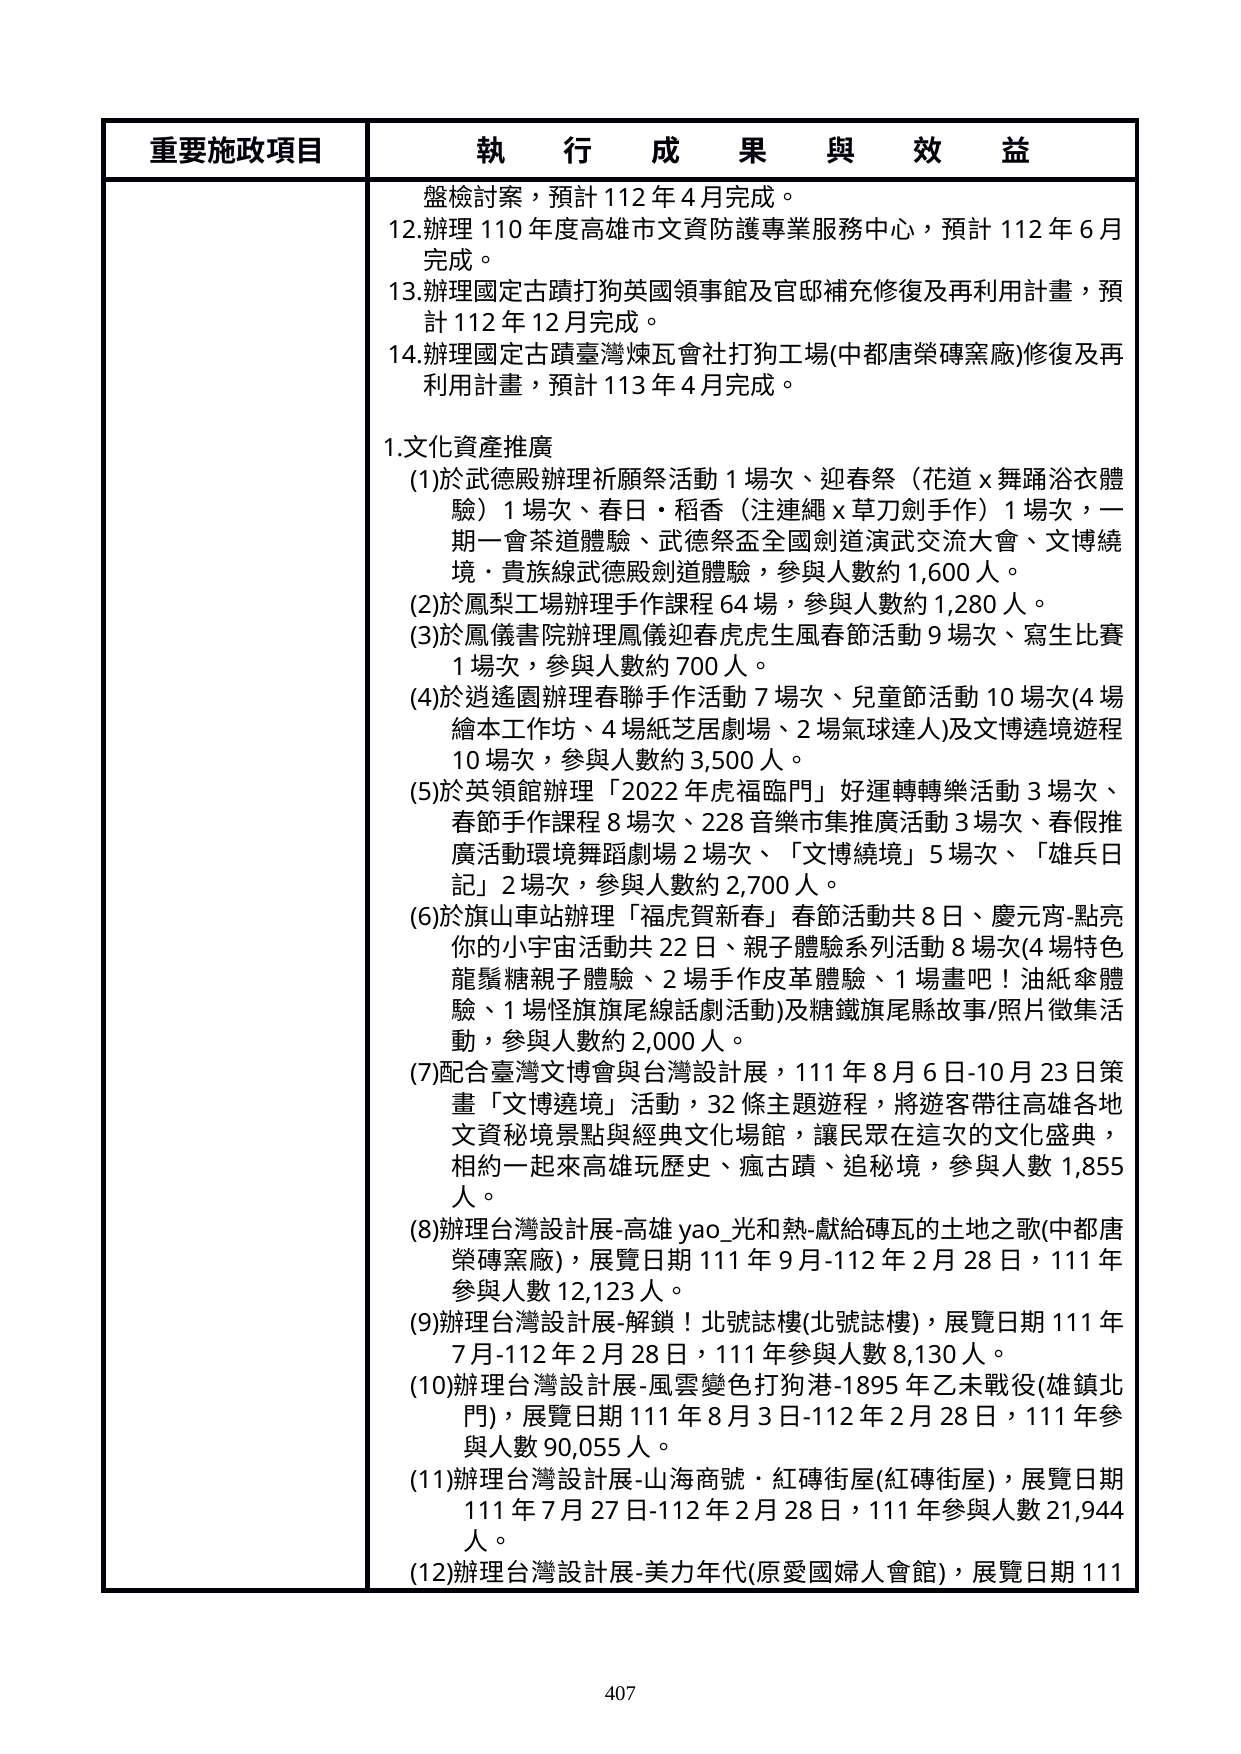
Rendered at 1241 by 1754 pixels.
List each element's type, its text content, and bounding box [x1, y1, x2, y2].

table_header 重要施政項目 [106, 123, 365, 177]
table_cell 依據各該行政法人設置自治條例等相關規定監督高雄市專業文化機構與高雄市立圖書館，協助法人健全內部典章制度，提升外部服務品質，遂行所肩負之公共任務。本府並邀請專家學者與機關代表組成評鑑小組，檢視法人前一年度營運績效，同時提供專業意見，做為各法人擬定營運目標與年度重點工作之參據，俾利業務精進。 1.與本府捐助成立之財團法人高雄市文化基金會、財團法人高雄市愛樂文化藝術基金會合作辦理文化活動，透過法人多元觸角，達到公私協力、以有限經費策辦更多優質藝文活動之目的。 2.輔導及補助高雄市愛樂文化藝術基金會（下轄高雄市交響樂團、高雄市國樂團）循其設立宗旨推廣本市音樂教育，並舉辦多元化藝文活動，提供民眾欣賞優質表演節目之機會。該會111年主、協辦各類型藝文活動與專業導覽174場次，參與人次約15萬人。 文化局配合本府政策，積極推動志願服務業務，由各運用單位針對所需辦理志工培訓，結合各界資源，共同推廣藝文活動或協助各藝文館舍順利運作，提供民眾優質服務。111年度計有15支志工隊、計約3仟餘人投入文化類志願服務行列。 文化高雄藝文月刊內容涵蓋大高雄地區各文化場館及展演空間之藝文活動資訊，111年度共發行12期，每期中文月刊30,000冊、英文摺頁3,000份，派送至本市公民營藝文場館、書店、捷運站及各縣市高鐵站、一級火車站、文化中心等約900個通路點，為文化高雄之品牌出版品。 1.「2022書寫高雄文學創作獎助計畫」，共收到47件提案，經審查後擇優選出6名創作者之提案，每名獎助15萬元，合計90萬元，預計於112年8月31日前完成創作。 2.「2022書寫高雄出版獎助計畫」，全年分3期進行收件審查，共收到8件作品申請，4件計畫入選，每件獎助3-15萬元，總獎助金額共計38萬元。 3.辦理文學獎，鼓勵全民書寫創作： 「2022打狗鳳邑文學獎」徵稿文類包括小說、散文、新詩、臺語新詩等四類，111年3月18日至6月30日公開徵件，並舉辦作家直播對談、文學音樂講座等網路推廣活動。本年度共徵得679件作品，其中小說134件、散文183件、新詩291件、臺語新詩71件，每文類各選出高雄獎1名、優選獎1名、佳作2名，共發出16個獎項124萬元獎金。10月20日舉行頒獎典禮，參與人數約150人，並出版《2022打狗鳳邑文學獎得獎作品集》。 本府文化局與高雄市岡山大專青年協會共同辦理「第十五屆阿公店溪文學獎」，鼓勵在學學生參與文學創作，徵稿文類包括國小組台語童詩、國小組客語童詩、散文（國小組、國中組、高中組、大專組）等，提供學童台語和客語文學創作平台，投稿件數計402件，共72人獲獎，7月10日舉行頒獎典禮，並出版《第十五屆阿公店溪文學獎得獎作品集》。 1.文化資產審定 111年公告「後勁林建中墓」及「大樹姑婆寮山頂莊家古厝」為歷史建築，目前本市計有古蹟51處(國定7處)、歷史建築67處、紀念建築1處、考古遺址5處(國定2處)、文化景觀6處，合計130處。 2.文化資產修復 完成黃埔新村西側房屋修繕工程委託規劃設計。 完成原日本海軍鳳山無線電信所(前海軍明德訓練班)古蹟本體修復及全區基礎設施工程規劃設計。 完成國定古蹟打狗英國領事館文化園區周邊環境及景觀改善工程。 完成國定古蹟鳳山縣舊城南門廣場營造與東門銜接計畫工程規劃設計(含因應計畫)。 完成國定古蹟鳳山縣舊城城內空間截水溝工程。 完成國定古蹟鳳山縣舊城北門段及鎮福社修復工程。 完成國定古蹟鳳山縣舊城西門鐵工廠段修復工程。 完成市定古蹟大仁路原鹽埕町二丁目連棟街屋緊急加固工程。 完成市定古蹟鳳山縣城殘蹟修復暨景觀改善工程規劃設計。 完成市定古蹟原岡山日本海軍航空隊宿舍群-樂群8號、9號、10號修復規劃設計。 完成原日本海軍航空隊岡山宿舍群（醒村）C、D、E、G棟建物修復規劃設計。 完成鳳山縣舊城勝利路空中馬道串接計畫工程規劃設計(含因應計畫) 。 完成國防部委託文化局代辦鳳山黃埔新村中軸道路景觀工程(第二期)。 完成國防部委託文化局代辦「國家級眷村文化園區願景館展示」。 完成歷史建築舊打狗驛(北號誌樓)修復工程。 完成鳳山黃埔新村26戶眷舍因應計畫工程委託規劃設計監造。 完成歷史建築永安黃家古厝緊急保護棚架工程。 完成歷史建築原旗山上水道緊急修復工程。 辦理市定古蹟鹽埕町五丁目22番地原友松醫院修復工程規劃設計，預計112年3月完成。 辦理鳳山黃埔新村西側房舍修繕工程(第一標)，預計112年9月完成。 辦理鳳山黃埔新村西側房舍修繕工程(第二標)，預計112年12月完成。 辦理岡山樂群村建物整修工程(第一期)-A1宿舍，預計113年12月完成。 辦理歷史建築岡山醒村A、F棟修復工程(第一期)，預計113年5月完成。 辦理打狗水道淨水池(量水器室)規劃設計，預計112年3月完成。 辦理左營海軍眷村建物整修規劃設計(20單元)，預計112年6月完成。 辦理武德殿周邊歷史空間再造，預計112年12月完成。 辦理高雄市鼓山區商工銀行打狗支店整建工程規劃設計及監造，預計112年12月完成。 辦理國定古蹟臺灣煉瓦會社打狗工場(中都唐榮磚窯廠)小型修繕暨維護計畫，預計112年12月完成。 辦理歷史建築堀江町日式街屋修復工程，預計113年12月完成。 辦理國定古蹟原日本海軍鳳山無線電信所(前海軍明德訓練班)全區基礎設施工程，預計113年6月完成。 辦理國定古蹟原日本海軍鳳山無線電信所(前海軍明德訓練班)大碉堡古蹟本體修復工程，預計114年6月完成。 3.考古遺址保存 完成「111年度國定鳳鼻頭(中坑門)考古遺址監管保護工作執行計畫」，包括日常管理維護329次、定期巡查32次、監視設備更新3台、增設監視設備1台、導覽人員培訓1次。 完成「國定鳳鼻頭(中坑門)考古遺址臨時展示空間建置委託規劃設計監造技術服務案」監造計畫。 辦理「國定鳳鼻頭(中坑門)考古遺址故事繪本製作、出版及行銷案」，預計112年4月完成。 辦理「國定鳳鼻頭(中坑門)考古遺址教案規劃與教材製作案」，預計112年4月完成。 完成111年度國定遺址「萬山岩雕群遺址」保護監管，包括文化局遺址實地巡查1次、維護監視照相攝影機3次、部落巡守11次、保護標誌與導覽解說牌巡視4次。大型教育推廣活動1場、登山社團教育宣導講座2場、部落人才培力課程1場。 完成111年高雄市國定遺址(萬山、鳳鼻頭)數位展示建置案。 完成高雄市111年度考古遺址監管保護工作執行計畫。 辦理高雄市原住民族地區第一期(那瑪夏區)考古遺址普查計畫，預計112年12月完成。 4.眷村文化保存 文化局111年5月推出「以住代護」(十年駐村)試辦計畫，釋出94戶（左營建業43戶、鳳山黃埔51戶），6月推出「以住代護」(五年駐村)試辦計畫，釋出53戶（左營建業25戶、鳳山黃埔28戶），供市民朋友申請。「十年駐村」媒合27戶(左營建業16戶、鳳山黃埔11戶)，「五年駐村」媒合23戶(左營建業14戶、鳳山黃埔9戶)。 「2022年眷村設計生活節」活動，從8月13日至9月7日於三軍眷村陸續展開，以「以住代護眷村設計生活節」為策畫主題，展現高雄不同軍種眷村特殊文化能量，運用各自眷村的特色與記憶脈絡，並結合高雄眷村「以住代護」新住民的活力，透過走讀眷村、眷村講堂、眷村開箱以及課程手作體驗等活動，推廣眷村文化，吸引3萬多人參與。 111年12月17日~112年1月31日建業新村以住代護村民自主辦理「光之眷」活動，透過燈光的裝飾與點綴，點亮溫暖、浪漫與溫馨的建業光之眷；本次光之眷以「光‧音」為主題，於12月24日舉辦文創市集、音樂會及復古舞會，活動饒富文化涵養並鼓勵青創扎根，從白晝至夜晚展現迷人眷村風貌。 文化資產調查研究 完成高雄市文化景觀原日本海軍航空隊岡山宿舍群（醒村）修復及再利用補充調查計畫。 完成109-110年度高雄市文化資產資料數位整合計畫。 完成歷史建築原高雄市議會修復及再利用計畫。 完成歷史建築永安黃家古厝調查研究及修復再利用計畫案。 完成歷史建築柯旗化故居調查研究計畫。 完成原日本海軍第六十一航空廠(醒村)補充歷史調查計畫案。 完成岡山樂群村文化資產價值與類別評估。 完成110-111年高雄市文化資產資料數位整合計畫。 辦理「高雄市歷史建築美麗島雜誌社高雄服務處原址基礎調查」，預計112年3月完成。 辦理國定古蹟旗後礮臺修復及再利用計畫，預計112年4月完成。 辦理高雄市文化景觀橋仔頭糖廠保存維護原則暨保存維護計畫通盤檢討案，預計112年4月完成。 辦理110年度高雄市文資防護專業服務中心，預計112年6月完成。 辦理國定古蹟打狗英國領事館及官邸補充修復及再利用計畫，預計112年12月完成。 辦理國定古蹟臺灣煉瓦會社打狗工場(中都唐榮磚窯廠)修復及再利用計畫，預計113年4月完成。 1.文化資產推廣 於武德殿辦理祈願祭活動1場次、迎春祭（花道x舞踊浴衣體驗）1場次、春日•稻香（注連繩x草刀劍手作）1場次，一期一會茶道體驗、武德祭盃全國劍道演武交流大會、文博繞境．貴族線武德殿劍道體驗，參與人數約1,600人。 於鳳梨工場辦理手作課程64場，參與人數約1,280人。 於鳳儀書院辦理鳳儀迎春虎虎生風春節活動9場次、寫生比賽1場次，參與人數約700人。 於逍遙園辦理春聯手作活動7場次、兒童節活動10場次(4場繪本工作坊、4場紙芝居劇場、2場氣球達人)及文博遶境遊程10場次，參與人數約3,500人。 於英領館辦理「2022年虎福臨門」好運轉轉樂活動3場次、春節手作課程8場次、228音樂市集推廣活動3場次、春假推廣活動環境舞蹈劇場2場次、「文博繞境」5場次、「雄兵日記」2場次，參與人數約2,700人。 於旗山車站辦理「福虎賀新春」春節活動共8日、慶元宵-點亮你的小宇宙活動共22日、親子體驗系列活動8場次(4場特色龍鬚糖親子體驗、2場手作皮革體驗、1場畫吧！油紙傘體驗、1場怪旗旗尾線話劇活動)及糖鐵旗尾縣故事/照片徵集活動，參與人數約2,000人。 配合臺灣文博會與台灣設計展，111年8月6日-10月23日策畫「文博遶境」活動，32條主題遊程，將遊客帶往高雄各地文資秘境景點與經典文化場館，讓民眾在這次的文化盛典，相約一起來高雄玩歷史、瘋古蹟、追秘境，參與人數 1,855人。 辦理台灣設計展-高雄yao_光和熱-獻給磚瓦的土地之歌(中都唐榮磚窯廠)，展覽日期111年9月-112年2月28日，111年參與人數12,123人。 辦理台灣設計展-解鎖！北號誌樓(北號誌樓)，展覽日期111年7月-112年2月28日，111年參與人數8,130人。 辦理台灣設計展-風雲變色打狗港-1895年乙未戰役(雄鎮北門)，展覽日期111年8月3日-112年2月28日，111年參與人數90,055人。 辦理台灣設計展-山海商號．紅磚街屋(紅磚街屋)，展覽日期111年7月27日-112年2月28日，111年參與人數21,944人。 辦理台灣設計展-美力年代(原愛國婦人會館)，展覽日期111年8月4日-112年2月28日，111年參與人數12,075人。 辦理「旗山地區文化資產導覽解說」培訓計畫、「鳳鼻頭考古教育館導覽人員培訓計畫」、「打狗英國領事館文化園區暨雄鎮北門導覽人員」考核計畫及「高雄市定古蹟武德殿暨原愛國婦人會館青年導覽人員」培訓計畫，111年參與人數246人。 2.文化資產再利用 國定古蹟打狗英國領事館 打狗英國領事館文化園區位於本市西子灣風景區，背山面海，以西子灣夕照及高雄港美景聞名，為提供知性的參觀環境，配合園區古典氛圍，規劃多處主題蠟像展示，吸引大量遊客參訪，111年度累計85,956參訪人次。 市定古蹟鳳儀書院 鳳儀書院園區有藝術塑像裝置、書院歷史及科舉展示，同時設置文昌祠，恢復書院原有文昌帝君祭祀功能，提供茶飲文創休閒、毛筆學堂及瓦窯學堂等多元服務，111年度累計50,540參訪人次。 歷史建築旗山車站(糖鐵故事館) 旗山車站見證日治時期旗山市街與糖業的發展過程，以「糖業鐵道故事」為主題，將旗山車站活化再利用，從台灣糖業歷史發展的脈絡，重新找回旗山車站之定位與價值，111年度累計94,616參訪人次。 國定古蹟原日本海軍鳳山無線電信所 本空間原係日治時期日軍建置之無線電信所，為二次大戰期間重要軍事據點，近年因相關調查研究出版及活動舉辦，園區開放參觀，並提供導覽解說服務，且於該場所舉辦眷村文化節，頗受好評，111年度累計16,999參訪人次。 市定古蹟武德殿 武德殿為全台第一座以原始功能再利用之古蹟，文化局與劍道文化促進會合作，持續辦理相關藝文展演推廣活動，帶領民眾體驗正統武道文化，111年度累計29,664參訪人次。 歷史建築原頂林仔邊警察官吏派出所 為活化文化資產及提供市民文化觀光空間，於修復完成後開放參觀，目前派出所空間規劃為「林園歷史教室」，展示林園文化歷史、產業及生活等內涵，111年度累計10,958參訪人次。 歷史建築九曲堂泰芳商會鳳梨罐詰工場(臺灣鳳梨工場) 臺灣鳳梨工場為全臺僅存日治時期鳳梨罐頭產業建築，於修復完成後開放參觀，扮演在地博物館的角色，展出大樹發展史、水利設施、窯燒產業、農業發展、文史藝術及觀光景點展示等，園區也會不定期舉辦DIY、一日農夫及大樹文史、鳳梨產業導覽等活動，是假日休閒好去處，111年度累計27,283參訪人次。 歷史建築逍遙園 歷史建築逍遙園係日治時期日本皇族大谷光瑞於高雄大港埔所建之實驗性農園，現場策展內容包括大港埔歷史沿革、陸軍八〇二醫院與行仁新村、逍遙園建築之美、逍遙園搶救保存過程及大谷光瑞生平等，111年度累計93,019參訪人次。 市定古蹟舊鼓山國小(旗山生活文化園區) 旗山生活文化園區內部策劃「悅讀教室」、「復刻教室」及「歷史教室」主題展示，適合大手牽小手來場親子共讀，回味小學生活及認識文化資產，111年度3月辦理進駐徵選計畫，包含高雄市旗編織美社區大學、佳莉坊、實踐大學、財團法人高雄市飛揚福利服務協會及高雄市旗山東區扶輪社等5單位進駐園區，空間營運包含定期性主題展覽、內山九區產業創生基地暨成果展示空間、編織工作室及課程使用空間等，111年度辦理14場展覽、38場活動、3場課程及2場講座，111年度累計17,624參訪人次。 市定古蹟原愛國婦人會館(紅十字育幼中心) 戰後曾作為紅十字育幼院社會福利事業發展，民國93年公告為高雄市市定古蹟。建築本體為愛奧尼克柱式主題、卵形線腳裝飾的洗石子壁板、寬大的出檐與金屬托架，反映日治中期高雄新街區多元豐富西洋歷史式樣風格，且一二樓空間規劃與紅磚壁體洋式小屋組之構造特色均為其特殊可觀之處。原愛國婦人會館更是民間團體投身社會服務志業的具體見證，擁有不凡的時代意義。111年完成修復重新對外開放，111年度8-12月累計12,075參訪人次。 市定古蹟雄鎮北門 雄鎮北門自1876年完工以來，歷經軍事、鐵道部職工休閒場所、高雄港務單位工作及信號塔台等用途，古蹟輪廓隱沒於私人占用建物與廢棄宿舍間。高雄市政府自2004年起努力溝通協調，陸續拆除古蹟周邊與景觀不相融之建物。110年完成修復重新對外開放，111年度2-12月累計152,422參訪人次。 歷史建築新濱町一丁目連棟紅磚街屋 新濱町一丁目連棟紅磚街屋是高雄市僅存少數的日治時期街區建築，105年公告為高雄市歷史建築。建築外牆以清水紅磚構成，屋頂女兒牆為圓弧造型，飾以日出紋主題，建築材料及構造多元豐富，足以見證日治時期哈瑪星地區建築特色。111年完成修復重新對外開放，111年度7-12月累計21,944參訪人次。 歷史建築舊打狗驛(舊打狗驛故事館) 99年7月高雄車站站房與北號誌樓以「舊打狗驛」之名登錄為高雄市歷史建築，2010年10月24日「打狗鐵道故事館」在此開館，2017年10月1日起更名為「舊打狗驛故事館」。107年「北號誌樓」被納入文化景觀「高雄港站及週邊舊港區鐵道線群與建物群」之列，111年「北號誌樓」修復完工重新啟用，111年度累計59,768參訪人次。 1.2022高雄春天藝術節 自99年開辦，111年邁入第13年，提供南部地區的民眾享受高品質的演出，共計累積超過73萬人次觀賞，涵蓋國內外優質之舞蹈、戲劇、音樂、傳統戲劇、兒童戲劇多種類型表演藝術節目。 2022高雄春天藝術節於111年2月至7月舉行，規劃約34檔節目、66場次。第13年結合「2022台灣燈會在高雄」，分別在兩燈區以光影為創作主軸，亦新增演出場域高雄流行音樂中心，並因應全球疫情引進國際線上節目；惟嚴重特殊傳染性肺炎疫情影響，實際演出30檔節目、56場次，參與人數約75,000人次。 2.2022庄頭藝穗節 111年8月至12月共辦理45場，觀眾人數約22,500人次，包含庄頭歌仔戲、戲劇、偶戲、音樂會等，放送各類豐富的表演藝術欣賞資源，深入高雄山區、海邊各社區，讓表演藝術深入常民生活，建立高雄居民文化休閒新品牌。同時藉以全面培養藝文觀賞人口，並促進在地演藝團隊產業發展，打造高雄優質表演藝術環境。 3.高雄正港小劇場空間 位於駁二藝術特區B9倉庫，提供辦理演出、研討會、論壇等各類型表演藝術相關活動。111年1至12月，共計34檔，91場次，總計約9,600人次參與。 4.劇場藝術體驗教育計畫 以藝術教育推廣為宗旨，文化局連續14年辦理劇場藝術體驗教育計畫，邀請本市學子參加活動，進入劇場體驗表演藝術，形成重要藝文學習平台，每年均吸引許多學校參加，參與人數已累積超過19萬人。2022劇場藝術體驗教育計畫原訂於111年11月假岡山文化中心演藝廳辦理，惟因應嚴重特殊傳染性肺炎疫情影響，111年走出劇場，結合庄頭藝穗節，邀請優質團隊深入偏鄉辦理藝文推廣，於111年9月至11月共辦理20場校園教育推廣場，參與人數約6,300人，吸引當地親子一同參與表演藝術，達藝文教育扎根之效益。 5.補助表演藝術活動 為扶植本市藝文團隊健全發展，活絡藝文展演，辦理一年三期之定期補助，補助對象為本市各項展演活動、藝文團隊國內外文化交流巡演等。111年度常態補助共220件，另扶植補助傑出團隊，111年度入選6團。 6.扶植街頭藝人 本市街頭藝人認證制度於110年起改為登記制，原審查後發給之街頭藝人標章，因應計畫改稱為「街頭藝人登記證」，111年度共核發計709組。 產業扶植 活化流行音樂創作展演空間試辦計畫 本計畫係爲鼓勵本市依法設立之餐飲業或音樂展演空間業者，持續推出創作型流行音樂演出，帶動高雄市流行音樂創作於優良表演空間發展，提供演出工作者創作及表演機會，並提升本市音樂賞析人口及活絡音樂消費市場而設計，111年共10件提案申請，經專業小組審查後，共補助百樂門酒館、藍色狂想音樂餐廳、岩石商行、美徳客音樂餐酒館等9家，共計126萬元。 2021-2022南面而歌 為延續歷屆10年豐碩成果，以「南面而歌十年」為主軸辦理「2021-2022南面而歌-新世代台語歌創作徵件及出版獎助計畫」，持續推廣台語創作與台語文書寫，鼓勵更多詞曲創作者投入。本徵件活動自110年10月25日起至111年1月2日止，共徵得268首原創作品，入選30首歌曲給予獎助金，再從中擇優12首由專業製作人指導錄音並收錄合輯，合輯於111年7月底數位發行。 2022金曲國際音樂節 111年6月24日至26日在高雄流行音樂中心海豚4、5號館及鯨魚堤岸舉辦為期三日的金曲前導活動，包含音樂論壇、大師工作坊、SHOWCASE售票演唱會，並設有商展交易中心提供業者媒合平台，論壇及課程內容含括遊戲音樂、影視配樂、成音技術及製作技巧等，更安排國外業界大師線上直播解析及指導， SHOWCASE售票演唱會演出歌手包含麋先生、Whyte -?te壞特、宇宙人、JADE、戴曉君、血肉果汁機、OVDS、甜約翰，每場售票演唱會吸引超過700名觀眾，三天活動共計259家國內外廠商參加。 第33屆金曲獎頒獎典禮 金曲獎睽違17年再次移師高雄，本屆在主視覺、節目安排及周邊活動配合上，特別融入高雄城市的文化特色，並邀請多位高雄出生歌手擔任入圍影片配音。又為強化在地性參與，市府及高流中心亦推出一系列金曲響應活動及市民限定抽票活動，獲得熱烈回響。典禮當天超過300組藝人歌手在港都齊聚一堂，總計吸引8,000名觀眾到場共襄盛舉，引發各大媒體關注，對於平衡南北流行音樂產業具有指標性意義，並為本市音樂環境與市場注入新的生命力，提升本市音樂產業熱度及城市行銷聲量。 建置流行音樂環境 真愛・逛｜高雄101種音樂生活 配合高雄流行音樂中心於110年10月31日開幕，111年1月10日至2月28日辦理「真愛・逛｜高雄101種音樂生活」地圖集章活動，地點遍佈高流周邊100間在地特色店家，有錄音室、樂器行、展演空間、唱片行、藝文場域、在地美食等，食衣住行一應俱全，讓高流帶著大家展開一趟屬於高雄的音樂生活旅程。共計發出約8,200張地圖，收集約2萬5,000個章。 流行音樂賞析人口培育 LIVE WAREHOUSE音樂演出 高雄流行音樂中心透過自辦，或補貼團隊至本地演出所需交通住宿費等方式，邀請國內外藝人至LIVE WAREHOUSE演出。111年邀請溫蒂漫步、淺堤、告五人、傻子與白痴、周治平、魏嘉瑩、陳建年、安溥、鄭宜農、理想混蛋、盧廣仲、旺福、李權哲、恕、芒果醬、滅火器、蔡健雅、陳昇、凹與山等團隊，另有大港開唱及自辦活動Takao Rock打狗祭等計104組藝人團體，帶來98場精彩演出，計約40,094人次購票入場觀賞。 吹海風音樂節 111年4月2、3日於高雄流行音樂中心音浪堤岸舉辦「吹海風音樂節」，除了流行歌手，更有許多藏身幕後的創作者、演奏家，並結合在地音樂人及學生樂團，總共近百位音樂人參與演出，演出卡司包含魏如萱feat.魏廣晧爵士大樂團、以莉．高露五重奏、黃瑞豐爵士樂團、謝宇威feat.東華大學爵士大樂團、The Combobulators、King Cake New Orleans Jazz、高雄市管樂團及國立高雄師範大學音樂學系弦樂團，曲風多元包含爵士、放客、藍調、Ska、Bossa Nova等，更結合港邊市集，搭配高雄港的浪漫海景，讓民眾跟著音樂一起搖擺，共計約1萬人次參與。 2022金曲！國語作業簿 111年7月2日高雄流行音樂中心配合金曲獎移師高雄企劃相關活動，以華語流行金曲為主題結合DJ混音，邀請DJ Afuro George、MR. SKIN賴皮、馬克Savage.M、FRαNKIE阿法、美麗本人、張伍、黃宣、楊大正、That’s My Shhh、Multiverse等10組藝人演出，共吸引800人次參與。 真愛秀‧藍寶石大歌廳 111年7月30日及31日於海音館辦理，重現台灣娛樂產業奇蹟「藍寶石大歌廳」，由經典秀場歌手及新生代歌手共同帶來精彩演出，現場首次導入「5G環形直播」測試，期望創造娛樂節目中科技應用的可能性。演出由張秀卿及邵大倫擔任主持人，卡司分別為7月30日：黃妃、龍千玉、蔡小虎、王彩樺、曾心梅、蔡昌憲、林慧萍；7月31日：洪榮宏、李翊君、龍千玉、蔡小虎、荒山亮、謝金晶、陳美鳳，2日節目共吸引9,000人購票參與。 2022呷涼祭Reels Ice MAX 111年9月24及25日於鯨魚及礁群堤岸辦理市集暨演唱會活動，「2022呷涼祭」是史上最多冰品夥伴快樂回歸的一次，也與進駐高流園區店家與場館合作，從味覺到聽覺、從吃冰、演唱會到喜劇脫口秀，集結歡樂氛圍，傳遞專屬港都CHILL，體驗夏末時光，計70,000人次參與。 2022打狗祭TAKAO ROCK 111年10月29日及30日，於高流中心海音館、海風廣場、珊瑚礁群及LIVE WAREHOUSE大、小庫辦理，為2018年首次辦理後睽違4年再度辦理。活動以「音樂宇宙星樂園」為主題，視覺從外星小怪獸出發，發展出周邊系列商品、場地布置及舞台設計等。本活動規劃五大演出舞台並首次將海音館納為舞台之一，為d&b沉浸式音響系統首次使用於音樂祭。2日活動共邀請淺堤、持修、理想混蛋、彭佳慧、光良、影子計劃、甜約翰、以莉·高露、普悠瑪音樂家族、拍謝少年、DJ賴皮MR.SKIN、王水源、黃子軒與山平快、魏嘉瑩、南西肯恩、法蘭、孩子王、體熊專科、粗大Band、吳獻、wannasleep、HowZ、鱷魚迷幻、廖文強、布萊梅、緩緩、吾橋有水、怕胖團、康士坦的變化球、麋先生、血肉果汁機、安溥、八十八顆芭樂籽、告五人、EmptyORio、大嘻哈時代、人人有功練、巴大雄、周自從、凹與山、絕命青年、LINION、1976、HUSH、庸俗救星、必順鄉村、夕陽武士、靈魂沙發、溫室雜草、春麵樂隊、汪定中、知更、逃走鮑伯、午夜午夜共55組演出團體，吸引約36,000人次參與。 高流未來趴 V Future Party 111年11月19日於高雄流行音樂中心海音館辦理，係全新類型的「虛擬偶像 x 真人歌手」同步共演的獨特演唱會，邀請6組歌手(鼓鼓、草屯囝仔、PINK FUN、Ozone、Gambler、九天民俗技藝團)與6組台灣原創虛擬人物(輕軌少女隊、杏仁ミル、貝塔虎妮、AMOW、KITSUNEKON小空、Aki)同台演出，為觀眾帶來台灣史上首次最大規模的虛實共演演唱會。另導入高流5G場域產業生態系，與進駐高流音浪塔台灣首屈一指的VR、AR、MR、動態捕捉、音樂製作等團隊「夢境現實」、「新月映像」及「海邊的卡夫卡」合作，結合三家廠商先進的技術及專業，完成精彩的演出，共吸引約3,000人參與。 下酒祭：音樂、啤酒、下酒菜ft.日本沖繩 111年12月10、11日於海風廣場辦理「2022下酒祭」市集暨演唱會活動，揪上溫暖愜意的島嶼夥伴 - 日本沖縄県，與沖繩觀光會議局、沖繩產業振興公社台北事務所合作辦理，襯著愜意書室的冬日時空，來場南島專屬獨家涼爽企劃，邀請符合主題風格之10組台日樂團、台日風格下酒菜品牌，與下酒的音樂、食物及朋友，來場沖繩的小旅行，計80,000人次參與。 米克生活-東南熱浪篇M.I.K. Style - Migrants in Kaohsiung Music Festival 111年12月17日於高雄流行音樂中心海風廣場辦理，係首次以台灣新住民及移工為主要對象的音樂演出活動，向台灣民眾介紹東南亞文化。活動邀請LEPYUTIN（泰國）、Retrospect（泰國）、Soegi Bornean（印尼）、Talahib People’s Music（菲律賓）、SOUTHERN RIOT 南部鬧事團（在台印尼移工樂團）、野東西（台灣）、阿爆（台灣）共7組演出團體，並與「高雄市站前南國商圈發展促進會」合作，規劃東南亞最道地的美食藝術市集，共吸引約5,000人次參與。 FLOW JAM 流動派對 111年12月24日於高雄流行音樂中心海風廣場辦理「FLOW JAM流動派對」，係高流中心首次跨足舞蹈領域，結合流行音樂、街舞競技及影像創作，活動包含「影像港：線上街舞影片創作」和「戰舞礁岩：現地街舞大賽」兩大內容，線上搭配線下，共同推廣音樂和舞蹈活動。現地街舞大賽當日邀請高級玩家、E1and、柯蕭、潤少、歐吉虎、五木、禁藥王&栗子共6組嘻哈歌手演出，活動共吸引8,000人參與。 2022大港開唱 111年3月26日及27日於駁二藝術特區、高雄流行音樂中心及高雄蓬萊碼頭辦理，設置南霸天、女神龍等10大主題舞台，演出陣容包含楊烈、滅火器、炎亞綸、曹雅雯、旺福、蔡閨、盧廣仲、美秀集團、宇宙人、李千娜、蔡昌憲、拍謝少年等近百組藝人/樂團，多元風格流行音樂輪番現場演出，亦結合市集、餐車、親子遊戲、現場創作等多元周邊活動，前來朝聖的樂迷約10萬人次。 雄雄出聲系列活動 與公視臺語台南部製作中心以「南面而歌」為主題發想，合作辦理「雄雄出聲」系列活動，分別於9月24日、9月25日及10月1日於高雄大東藝術中心、高雄圖書館總館、高雄流行音樂中心音浪堤岸，辦理2場講唱會及3場音樂會，總計約4,700人次參與。2場講唱會邀請到王昭華、吳志寧、蕭賀碩及流氓阿德等分享台語歌曲創作、台語專輯製作的心路歷程及細節；3場音樂會則邀請歷屆南面而歌創作徵選計畫參與者及高雄在地歌手如台青蕉樂團、百合花、王彙筑、淺堤等9組藝人/樂團共襄盛舉，一起用台語唱出上鮮的台灣味。 蟲洞/影像音樂祭W.FM 111年10月22日及10月23日於高雄流行音樂中心對面大義公園辦理，節目包含DJ、樂團現場音樂演出及電影「藍色大門」播放，活動以音樂結合電影，連動鄰近由駁二藝術特區所舉辦的嬉皮派對，一同創造出有吃有喝有聽有看的藝文饗宴，2天活動總計約2,400人次參與並深獲參與民眾好評。 人才培育 高流系｜超營養學分VOL.3 – 達人導聆 111年2月25日、3月17日、4月15日、5月7日及6月10日、9月23日、10月28日及11月11日於LIVE WAREHOUSE辦理「超營養學分VOL.3_達人導聆」講座，邀請小樹、袁永興、魚丁糸阿福、馬世芳、9m88、YELLOW黃宣、魏廣晧、蔡坤奇及陳建勳等知名音樂人，讓音樂達人引導聽眾更細膩的探索包含電子音樂、DISCO、搖滾、POP SOUL、Jazz及花草音樂等各式曲風，計409人參與。 高流系｜高雄學子搖滾誌 延續110年「青春高校搖滾誌」音樂巡迴講座獲得的廣大迴響，111年3月2日、11日、18日及4月22日再推「高校學子搖滾誌講唱會」活動，邀請家家、舒米恩、?te壞特、HUSH及Matzka前進高雄高商、中山大學附屬國光高中、左營高中及LIVE WAREHOUSE大庫，分享創作及表演心路歷程，暢談音樂大小事，引導學生親近音樂產業，期盼藉由高流系講座，帶領青年朋友認識高流，並透過活動了解產業生態，紮根音樂教育，拓展眼界，計2,620人參與。 高流系｜樂影共振 Track Reflection 111年3月13日、31日、4月7日、21日、9月7日、15日及29日於LIVE WAREHOUSE辦理「樂影共振」講座，邀請盧律銘、張衞帆、紋聲音樂、王希文、溫子捷、柯智豪及微立方音樂工作室，探討電影、遊戲、動畫等配樂，讓聽眾細細品味配樂師創作時想要傳達的情緒及製作甘苦談，計298人參與。 高流系｜海音造浪–高流音樂創作隊 111年8月1日至7日於LIVE WAREHOUSE辦理「高流系：海音造浪-高流音樂創作隊」，經由流行音樂界資深講師之課程教授，讓對流行音樂產業有志者更快了解流行音樂產業的內容與分工。活動徵選30名學員參與，不同於一般形式的音樂培訓，邀請創作樂團淺堤擔任樂團導師，並安排11位流行音樂產業重量級師資授課，採一週『陪伴學習、陪伴創作』，以貼近生活的創作模式，培育流行音樂產業創作專才，豐富不同音樂人溝通交流並與高雄在地生活直接連結，最終透過成果發表會選拔具潛力新星團隊。 高流系｜演唱會現場開箱《燈光培訓計畫》 111年6月20、21、22、27、28、29日共6日於LIVE WAREHOUSE大庫，與鹿米工作室共同主辦「演唱會現場開箱《燈光培訓計畫》」，從燈具的演化帶領學員了解燈具的結構，也設有美學培養，色彩解析和燈光軟體課程，計30人參訓。 高流系｜演唱會現場開箱《視訊VJ培訓計畫》 111年8月16-19日共計4日於LIVE WAREHOUSE大庫辦理，與遊樂製品共同主辦「演唱會現場開箱《視訊VJ培訓計畫》」，除了技術與心法的傳授，更安排VJ軟體Resolume實際操作教學，學員親手演練所學，確認學習效果，更能實地呈現作品，讓學員在課程中就能實現打造演唱會場景的夢想，總計30人參訓。 高流系｜演唱會現場開箱《音響培訓計畫》 111年10月3-5日共計3日於LIVE WAREHOUSE大庫，與音匠企業有限公司共同主辦「演唱會現場開箱《音響培訓計畫》」，從外場喇叭、監聽系統設定到麥克風調整、EQ/壓縮器等操作，計36人參訓。 2022臺灣文博會 於高雄流行音樂中心、高雄展覽館策劃「文化策展區」、「文創品牌」與「IP授權」等商展區，同時於愛河灣一帶，攜手LINE貼圖、邀請6位來自高雄的貼圖創作者共襄盛舉，以聊療漂漂河、輕軌聊療號等共同進行城市行銷。經統計，臺灣文博會期間包含周邊相關響應活動等，總觀展人數達近200萬人次 111年11月20日舉辦「紅毛港鄉親回娘家暨海洋文化巡禮」活動，安排老照片展、園區攝影展、傳統產業展出及教學、闖關體驗，並邀請高雄「鹹酥雞女神」張文綺、高雄之光吳淑敏、「超級偶像」總冠軍李子森獻唱，入園人數達2,500人次。園區完善的展示規劃與主題活動、保留紅毛港傳統文化的軟硬體設施、新穎的遊港觀光輪、全台最佳觀賞大船入港的景區與南台灣唯一旋轉餐廳、搭配專業導覽解說與熱忱服務團隊，111年總入園人數近8萬人次，文化遊艇並以串聯駁二特區、英國領事館等文化園區之遊港航線，成功吸引5萬餘人次搭乘暢遊高雄港。 公共藝術審議作業： 111年召開5次審議大會、4次審議會小組會議及9次執行小組幹事會議，共審議13件設置計畫書、徵選結果報告書10件、設置完成報告書7件、公共藝術教育推廣結果報告書2件、公共藝術設置經費繳入基金申請書31件及其他案件3件。 公共藝術設置推廣及維護作業： 辦理公車候車亭裝置藝術設置計畫《那些年，我們一起度過的青春》2.0，計1件作品。 辦理藝術家石梓廷戶外藝術裝置委託創作計畫，共創作《高雄門》、《怪手—神的左手》、《藍色狂想曲》等3組作品。 執行內惟藝術中心公共藝術推廣展示計畫，共完成藝術家許廷瑞之摺紙系列《時間的記憶》、資深藝術家黎志文的《性感的長凳》與藝術家楊柏林的《島嶼》與《對話》等4件作品展示。 完成原於高雄市文化中心辦理之臨時性裝置藝術《洄身》移展林園濕地公園。 維護城市中公共藝術作品：針對《宅壁畫》、《五福國際觀光大道》和《武德殿公共藝術設置案──演武》等24件作品進行維護。 重視莫拉克風災後文化復振工作，公民協力共同推動： 小林平埔族夜祭(111年10月10日)： 由小林社區發展協會、日光小林社區發展協會、小愛小林社區發展協會、甲仙區公所等於111年10月10日舉行，今年夜祭全程開放民眾參加，並在入夜時分於Kuba進行開向曲調吟唱，呼喚祖靈（Kuba祖）回家，另舉辦大武壠之夜，除了邀請大武壠族人來齊聚外，我們也邀請高雄楠梓仙溪與荖濃溪兩溪流域，與大武壠族互動密切的族群拉阿魯哇族、卡那卡那富族與布農族群一起來到小林部落進行歌謠文化的展演，參與人數達1,000人次，文化局並協助持續向中央申請指定為國家重要民俗。 「第八屆大武壠歌舞文化節祈求雨水線上音樂會」計畫(111年4月16日)： 由大滿舞團、部落耆老、小林國小，一起吟唱傳統古謠、乞雨儀式，今年的主題「祈求雨水」以環境劇場形式演出，分享消失60年的大武壠族祈雨儀式，今年分別以線上直播方式及現場參與活動方式，一系列精采活動包含草地音樂會、假日市集與手做文化體驗結合日光小林社區發展協會、小林社區發展協會、小愛小林社區發展協會等部落族人共同參與，當日現場參與人數達600人次，線上觀賞人數達3,000人次，讓更多人見證大武壠族「禁向」文化之內涵，喚醒大家重視文化復振與傳承之重要性，盼望國家更正視平埔原住民的正名活動。 那瑪夏螢火蟲季推廣計畫透過螢火蟲季，引客至小林文物館文化體驗，深入大武壠文化復振與保存，增加文物館使用率及來客數。活動內容包含小林平埔族群文物館導覽、大滿劇場－大武壠古謠分享與互動，文化體驗藤環鑰匙圈/魚笱/鼠殼粿、小林特色風味餐、那瑪夏區賞螢，活動期間為111年4月至7月底促進地方的文化保存與發展。 小小導覽員培訓計畫(111年9月~10月)： 培訓小林國小的學生，可以投入小林文物館的導覽活動，除了可以增加學生對於族群文化的認識外，也可以增加學生的自信心，間接也能影響家長與社區的居民參與，達到小林文物館在地深根生根，創造地方雙贏的局面，持續增加大武壠族文化保存與傳承、族群自我認同感與凝聚力、大武壠族文化扎根與人才培育及活化小林文物館，建立地方特色。 「從漁笱文化找回生活暨大武壠漁笱文化節」計畫(111年11-12月)：從課程中由耆老的手中拾回祖先珍貴的傳統技藝與智慧，以大武壠族漁笱文化為主體，開辦原鄉小林漁笱文化節，邀請部落耆老分享早期生活故事，透過食的文化了解大武壠族傳統漁獵生活智慧、傳統漁獵器具結合當代藝術讓留住漁笱文化，齊聚原鄉族人，團結族群意識及文化交流，結合歲末12月24平安夜當天，以開鼓平安，牽戲祈福與部落一戶一道菜的風土佳餚為名，運用了小林傳統竹藤編與環境植物素材，在一場傳遞平安祝福的會場與溫暖的手路菜饗宴中，小林傳統陣頭大鼓陣及南島文化大武壠族的牽戲古謠譜寫出一場屬於小林部落風格的漁笱文化節日，讓部落耆老、村民及孩童都能體會傳統的文化，讓大武壠族傳統向下扎根，文化傳承並寓教於樂。 辦理111年度社區營造及村落文化發展計畫 爭取文化部經費補助，辦理111年本市社區營造推動計畫。1-12月辦理10區公所46處社區營造點徵選審查、經費核定及輔導陪伴工作。 輔導社區、地方文史團體辦理小型藝文活動 111年持續輔導社區建立自主運作且永續經營之社區營造模式，1-12月輔導45處社區團隊成功辦理社區小型藝文活動計畫。 配合博物館法公布施行，輔導公、私立博物館提升專業功能，促進博物館事業多元發展，並延續地方文化館計畫成效，落實文化平權，深耕在地文化。 執行文化部「110-111年度博物館與地方文化館升級計畫」，110-111年度計博物館與地方文化館發展運籌機制1案、博物館與地方文化館提升計畫8案、整合協作平臺計畫8案，並就本市地方文化舘所進行訪視輔導，提供營運建議及辦理8場人才培育課程、4場館所交流觀摩，深化文化館為高雄城市更具魅力之文化據點。 發掘潛力館舍，輔導未獲文化部補助之館舍，協助其提案計畫之撰寫，並透過輔導作為，提升其後續申請補助之營運能力。 輔導本市電影館提升為公立博物館，並成立專家資料庫、組成博物館專業諮詢會，持續輔導該館後續之博物館評鑑事宜。 積極爭取文化部112-113年度「前瞻基礎建設－博物館及地方文化館升級計畫」，提出申請案計：運籌機制1案、提升計畫7案、協作計畫6案，合計14案。 電影投資補助：111年共3部「高雄人」出品電影上映，包含：柯孟融導演《咒》、詹凱迪導演《兜兜風》、詹京霖導演《一家子兒咕咕叫》，皆獲媒體關注。 《一家子兒咕咕叫》入圍第59屆金馬獎13項提名，榮獲最佳劇情片、最佳新演員；《咒》亦入圍13項提名，榮獲最佳剪輯、最佳音效，臺灣票房破億。 影集投資補助：為鼓勵影視製作者創作屬於高雄味的劇集作品，文化局與高雄市電影館合作，辦理「高雄劇」影集製作投資計畫。第1期於111年2月18日評選出3部擬投資之影集；第2期徵件自111年8月11日起至11月30日截止收件，共徵得20件企劃，經初審後，計8件進入複審，並於112年1月12日複審後，擇選4案經排序之作品。 持續辦理第十屆台灣華文駐市編劇計畫，以獎助與扶植並進的方式，鼓勵編劇劇本創作，111年第十屆自7月起至10月31日截止收件，共徵得121件劇本企劃，已完成初審作業，將於112年3月8日辦理複審作業。另因應產業環境變遷，111年與第3屆「野草計畫」合作，將部份編劇駐市計畫已完成之劇本作品與影音平台、製作公司進行媒合，同時藉該平台發掘具潛力之劇本企劃。 為提供南部編劇人才完整的發展環境，111年辦理「影像故事設計師-南方編劇培育工作坊」，邀請知名編劇蔡坤霖擔任講師，推出為期半年(自111年8月至112年2月)之20堂課程及實戰提案發表會1場，共錄取29位學員，於112年2月11日辦理劇本企劃發表會暨結業式。 協助國內外影視公司南下本市取景拍片，提供從行政、勘景、場地和器材租借等全方位的協助，藉由電影取景行銷城市風貌。統計111年協助169組團隊至高雄製作影片，包含： 電影20部：《臺灣三部曲-首部曲：火焚之軀》動畫、《明天比昨天更長久》、《我的婆婆怎麼把OO搞丟了》、《失能少年》、《芳香嶺》、《周處除三害》等。 電視劇17部：Netflix影集《乩身》、《聽海湧》、《塑膠花》、《植劇場2：綠島金魂》等。 電視節目19部：《綜藝玩很大》、《高雄玩夯局2.0 漫遊攻略》、《台灣就醬玩》、《導讀台灣》等。 廣告34支、紀錄片6部、短片42部、音樂MV 11支、學生畢製影片17部、微電影1部、其他2部。 111年度經前期場景尋找及行政協助後，確實於高雄取景拍攝的劇組共計140組，占全部協拍案件數量的82.8%。 111年共核定17件住宿補助案，包含電影8部、電視劇2部、短片7部，補助劇組於高雄市拍攝期間之住宿經費，其中1部短片和1部電影因故申請取消補助，餘全數於當年度完成高雄之拍攝工作並結案撥款。 協助行銷宣傳12部影視作品及活動，包含協助辦理6部電影/電視劇放映活動、1場影展活動，並提供宣傳資源及管道予4部影片及1場影視活動，透過相關行銷配套措施、新聞連絡、廣告露出等，增加媒體曝光度和話題性。 響應台灣設計展，並結合「2022高雄電影節」期程，文化局於111年9月15日至10月30日推出電影《臺灣三部曲》未盡之路特展，並於9月14日邀請本府史哲副市長、文化局王文翠局長、導演魏德聖、演員范逸臣參與開展記者會，獲媒體關注報導，觀展人次逾3萬5,000人。 2022高雄電影節除透過影像放映外，文化局邀請國內外重量級講師卡司，推出8場影劇國際講座，如《臺灣三部曲》魏德聖導演分享籌拍過程；年度發燒GL劇《第一次遇見花香的那刻》製作團隊分享；新生代香港導演黃綺琳、朱凱濙和編劇黃勁輝進行港台交流。 《新‧超人力霸王》導演樋口真嗣與Netflix《攻殼機動隊》荒牧伸志與影迷分享大師經驗；國際美術指導大師菲利浦巴克與台灣資深美術指導蔡珮玲對談；電影節閉幕週則由泰國恐怖片票房最高的《薩滿》導演班莊比辛達拿剛、日本《月薪嬌妻》名編劇野木亞紀子壓軸登場，活動獲媒體關注報導，總參與人次逾千人。 與經濟發展局共同以「高雄市地方文化特色整合5G應用落地計畫」向經濟部工業局申請經費，以「互動娛樂」及「影音展演」等二大主軸，形塑文化科技城市，並以高雄流行音樂中心、駁二藝術特區的VR體感劇院做為示範據點，讓更多民眾體驗到5G文化科技的優勢。 111年於高雄流行音樂中心辦理「5G高流未來趴」由台灣原創虛擬IP和真人歌手進行虛實共演；「真愛秀‧藍寶石大歌廳」音樂展演，結合經典台灣演出及5G環型直播技術，開創未來台灣娛樂產業嶄新面貌。 VR體感劇院於111年完成5G專網佈建，軟硬體全新升級；並於2022高雄電影節期間，與高雄在地廠商夢境現實MR沉浸式劇院合作，辦理MR劇場放映，以及於LIVE WAREHOUS舉辦「請神造夢：XR沉浸式演唱會」；高雄VR FILM LAB 持續獎助扶植新銳創作者，鼓勵運用XR 產業最新科技，並積極進行跨國合作，提升臺灣XR 實力曝光機會，完成開發原創XR 內容輸出國際累計7部。 文化部111年持續推動地方影視音發展計畫，分2梯次徵件，文化局共提送3案，分別為「雄影學：南方影像教育現場」、「南方攝影學院建置計畫」、「高雄市電影館提升影視音公共服務」，依年齡別推廣及辦理影像教育美學活動，參與人次逾5,000人，並充實高雄市電影館、VR體感劇院、內惟藝術中心、駁二共創基地2.0相關影視音設備機能。 「2022台灣燈會」-愛河灣燈光展演 2022台灣燈會在高雄，活動日期自2月1日至2月28日，以愛河灣與衛武營為雙主展場，是歷年來場域面積最大的一場燈會。其中在愛河灣展區結合蓬萊商港區棧庫群、駁二藝術特區、高雄流行音樂中心，結合地景，突破傳統形式，創造為期1個月的奇幻體驗。 愛河灣展區邀請國際知名光節作品來台參展，亦邀請國內在地藝術團隊共同參與，其中來自國際光藝術作品如：《手機人生》、《巨人的夢幻花園》、《大海怪幻想曲》、《吶喊許願池》、《紙雕水族箱》、《ㄉㄨㄞㄉㄨㄞ》、《凝視哈瑪星》；以及台灣在地優質創作團隊參與創作如：《霓光動物園》、《台灣夢》、《高壓電》、《哈瑪星光任務》、《光明·祈島-鎮守台灣海線的燈塔們》、《元流-光之群島》等共計50件大型戶外光影裝置作品展出。 此外，搭配5檔光的平行展《迎光 Enlight》、《勻境 ûn-king /臺灣無名戰士紀念碑》、《貨櫃藝術節-范布倫之星》、《聚膠行動 #TapeArt 2.0 @KAOHSIUNG》、《千手光劍－機械手臂光之展演》；其中兩項平行展更榮獲多項國際獎項如：《千手光劍－機械手臂光之展演》榮獲美國MUSE設計大獎燈光設計最高榮譽鉑金獎、2022法國NDA設計大獎燈光設計銀獎、德國紅點設計獎設計概念類紅點獎；《聚膠行動輕軌列車-微光流動》美國MUSE設計大獎概念設計金獎、義大利國際設計大獎銀獎、德國紅點設計獎 設計概念類紅點獎。 最受矚目的，是首度在愛河灣搭建的「大港虎橋」，全長400米，橫跨真愛碼頭到光榮碼頭，讓民眾可以站在愛河灣的中央欣賞燈光展演與城市之美。活動期間雙展區總人次突破1,000萬人次參與，其中愛河灣展區即吸引了6,796,770人次參與。 2022台灣設計展 全台灣最大設計盛會，10年後重返高雄，「2022台灣設計展」為高市府與經濟部合作辦理，以「台灣設計設計台灣」為題，以整座城市為設計主體，串起長達三個月的城市大型展演活動， 共吸引600萬人前蒞臨高雄朝聖，系列活動整合跨局處資源並融合了數位科技、青年、影像、音樂設計等多元素材，整體活動將分為「設計中島」、「城市展區」、「設計響應」三大區塊： 設計中島 展期自9月30日至10月23日止，主展場位於蓬萊商港區，將過去主導港區物流的經濟中島，以十大展覽翻轉成設計中島。「台灣設計設計台灣 X 22組台灣設計力」集結22位設計師創意，呈現出壯觀的巨型貨櫃群；「高雄港港史館」則推出「登入大港LOG IN__KHH」展覽；以及文化局與青年局合作展現青年創意設計力的「不朽青春」、「青春限動」；經發局為呼應元宇宙及新媒體技術展出「2022 Digi Wave」、「LOG IN-登入元宇宙」；與台灣設計研究院合作展出「MAKE PRO 創造之城-高雄」、「未來轉變中We Transforming」、「高雄產生」、「未來巡航」共計10大展區。 城市展區 展期自7月1日至10月23日，以設計重啟七大歷史場域並揉合歷史脈絡辦理主題展覽或活動如：哈瑪星貿易商大樓辦理「大港閱兵：向太陽宣戰 冰品設計暨冰品展」、紅磚街屋辦理「山海商號：紅磚街屋」、北號誌樓辦理「解鎖!北號誌樓」、雄鎮北門辦理「風雲變色打狗港-1895年乙未戰役」、原愛國婦人會館辦理「美力年代」、中都唐榮磚窯廠及紅磚事務所辦理「高雄yao」、西子灣隧道辦理「部署壽山-西子灣隧道與全民防衛展」。 設計響應 為了將設計量能遍布高雄38個行政區，聯合下半年高雄大型展演活動如「高雄電影節」、「TAKAO ROCK」、「高雄城市書展」，並配合行銷宣傳響應「台灣設計高雄百點集章行動」、「虛擬集章NFT活動」、「聊療漂漂河」，同時搭配「高雄幣平台」，讓展覽在現實與虛擬中自由穿梭，積極橫向整合各局處專業及資源，讓活動全城串聯響應。 2022青春設計節 本展是設計相關學生畢業前的重要發表舞台，111年於5月12日至5月15日辦理，111年共匯聚48所學校、79系所，近1,020件參賽作品報名競賽，總獎金高達126萬，活動期間參觀人次共計29,433人次參觀。「青春設計節」是屬於青年學子的育成展與創意競賽舞台，自2005年發起以來，匯聚各種創意形式的能量。於駁二藝術特區舉辦，由全台各校系提出申請需求後，以策展角度規劃展區及相關活動，同時並挹注許多官方與民間組織、企業資源，已成為台灣具有指標性的青年創意設計聯展，是學習歷程的終點，也將是專業職涯的起點。 聚膠行動#TapeArt 2.0＠KAOHSIUNG 展期自111年1月21日至4月10日，「聚膠行動#TapeArt 2.0」是繼108年於台北展出後，睽違3年再次來台，作為「2.0升級版」，高雄站共有10個獨立展區並與瘋設計再次攜手共同策展，帶來像是更加豐富的錯視空間、融合鏡屋、經典偽裝、UV紫外世界、RGB暗夜幻彩廊道、膠帶藝術街頭巡禮紀錄片以及觀展限定的群眾創作區。全新視覺設計、全新空間構圖與全新的體驗創造，跳脫傳統的膠帶平貼想像，以多元視角重新審視膠帶藝術的可能性。更特別與高雄輕軌合作推出「聚膠行動輕軌列車-微光流動」成功引起全台轟動與話題，更榮獲三大獎項：「德國紅點設計獎-設計概念類紅點獎」、「美國MUSE設計大獎 概念設計金獎」、「義大利國際設計大獎 銀獎」。 以拉號奇航—臺灣插畫之全面啟動 自111年4月15日至8月21日於C7當代館展出，隨著數位時代的彈跳躍進，圖像創作者們從紙上手繪各式媒材的平面建構，逐漸發展至電腦繪圖板上的勾勒；除了開始嘗試往3D立體角色捏塑發展，也藉由電腦軟體協助延伸成動態影像，更進入區塊鍊連結產生NFT作品，開始在虛擬貨幣市場投石問路，於2021年成為話題在臺灣藝術市場大放異彩，成為創作者們趨之若鶩的跟進潮流。透過本展內容，如同一艘隨著時代媒體平台系統不斷更新的臺灣插畫探索號，創作者們猶如領航員，用他們豐沛的圖像符碼在各式媒材應用與結合下，呈現無遠弗屆的想像領域，並看見啟動元宇宙的可能性，展覽共吸引4,835人次購票入場。 HOPE—希望的形狀：台灣日本設計師聯合創作展 自111年5月6日至11月27日於C5當代館展出，人們都需要希望，希望會給人力量，帶領我們前往美好的方向。那希望究竟長什麼樣子呢？由台灣及日本共27位優秀創作者、設計師、建築師、藝術家等，透過希望的三種形式，以三大展區，承載希望、形塑希望、訴說希望並以紙鶴、筊、塗鴉牆為創作載體，用藝術創作展現希望的形狀。2022年疫情再起、戰爭動亂，我們仍相信希望的存在，一起來許下希望吧！展覽共吸引5,270人次購票入場。 這。不會考3－動漫怪物學 自111年9月9日至112年2月5日於C7當代館展出，「這。不會考」系列展覽為視覺藝術類型展演，透過當代的動漫畫作品，描繪出課本中未提及的視角，關注⎾不會考⏌卻與我們生活有緊密關聯的議題。「這。不會考3－動漫怪物學」以「人造怪物」為主題，空間分為「機械仿生怪物」、「擬態A.I.怪物」、「變種怪物」和「誰是怪物?」四大展區，聚焦在角色設計和塑造，探討怪物背後的議題，思考科技所衍生的影響和衝擊。展覽截至111年12月底共計5,159人次購票入場。 2022高雄漾藝術博覽會 「漾藝術博覽會」不同以往以「畫廊」為單位的博覽會型態，是以藝術家為單位的小型個展，串連成大型聯展，讓年輕藝術家直接面對市場，而這個城市的市場也直接面對藝術家與作品。2022高雄漾藝術博覽會於111年11月11日至13日，在駁二蓬萊B4倉庫舉辦，分為「藝術新銳區」及邀請的「藝術特展區」及「藝術優賞區」三大展區，除了扶植培育年輕藝術創作者之外，也提供更多元的展售平台，讓年輕藝術家直接面對市場。111年共計60位藝術家參展，展覽期間共1,676人次參觀。 2022駁二動漫祭 11月19至20日，於駁二大勇區P2、P3及B3、B4、B6舉辦。連續兩天，規劃多元化系列活動，除了場內社團交流外，B3與B4倉庫將有豐富的展覽以及講座活動；B6舉辦熱鬧的演出活動有跨界音樂沙龍以及Cosplay大賽與舞台秀，並特別規劃實體台灣獨立偶像與台&日多位Vtuber舉辦虛/實整合演唱會，提供漫畫創作者以及cosplay表演者等不同動漫族群表現露出的舞台，是中南部重要的同人誌交流慶典，短短兩天，共吸引12萬人次參與。 「2022駁二小夜埕-虎是燈燈」，於2月1日至28日，配合「2022台灣燈會」在高雄，連續4個周末假日，於「駁遊路」上熱鬧登場，繼首屆Circus Party、第二屆年獸大街、第三屆MAX.MIX.MATCH (M.M.M)，第四屆「零」，第五屆「海景佛跳橋」。今年第六屆結合「2022台灣燈會」串聯活動，以當年度生肖為主題命名為「虎是燈燈」，2月份，即吸引84萬人次湧入駁二。 駁二藝術特區每周末舉辦戶外藝術創意市集，每月皆有不同主題符合當季題材、氛圍，如：個體市集、色之古市集、雄店市集、邊緣人市集、小人類市集、邊緣人市集、散步計畫、La Rue文創三輪車等皆以精緻的市集型態呈現，邀請在台灣各個角落的獨立品牌創作人一同參與，讓民眾體驗各式手創，分享個人手作經驗，享受創意夢想帶來的驚喜。 駁二園區截至111年12月底已有40家品牌進駐，進駐品牌如下： in89駁二電影院、兔將影業（股）公司、誠品書店駁二店、PINWAY、HOSETEE、哈瑪星台灣鐵道館、方陣聯合、紅瀰餐酒館、趣活in STAGE 駁二設計師概念倉庫、有酒窩的lulu貓雜貨鋪、典藏駁二餐廳、禮拜文房具、Lab駁二、SPPPP(文創商店)、繭裹子、典像濕版攝影工藝、夏天藝術車庫、隨囍髮廊、伊日好物、NOW & THEN by NYBC、微熱山丘、言成金工坊、派奇尼義式冰淇淋、BANANA音樂館、Yufang手作革物、VR體感劇院、Wooderfl life木育森林、LIVEWARE HOUSE、細酌牛飲餐酒館、大潮、CLAYWAY銀黏土製造所、Hsiu繡、是曾相識(藝文酒吧)、邁斯列日咖啡、NANO HERO手繪創作、原駁館、泊•月白 生活茶感、路人咖啡、SEIC電動車、島上花事。 駁二共創基地1.0 105年整修鄰近大勇倉庫群的台糖辦公室做為「駁二共創基地」，規劃62間大小不等的獨立文創辦公空間及公共空間，包含討論區、創意發想區、多功能展演講座空間等，透過實體空間共享，促進文創工作者跨界交流與跨域合作契機，厚實文創產業之能量，截至111年12月底，已進駐團隊共39家，創造就業人數208人。 一銀倉庫共創基地2.0 為健全文創聚落，完成駁二特區倉庫群最後一塊拼圖，故向第一商業銀行股份有限公司承租「一銀高雄倉庫」(高雄市鹽埕區必信街105號)，作為品牌進駐及文創工作者進駐基地2.0。目前該空間規劃1F作為店家進駐空間及攝影棚、大型多功能講座空間等；2F則作為文創品牌工作空間及個人創作者共享空間，預計招募25中小型文創品牌工作室，創造約150個以上就業機會。 大駁二文青創星埕：鹽埕哈瑪星青年駐業補助計畫 於110-111推出本計畫，進駐範圍以駁二為核心，擴及周邊的鹽埕埔與哈瑪星，讓具潛力的設計及文創產業人才們能在創業初期獲得補助與鼓勵，形成更具規模的文創產業聚落。目前已有36組青創團隊入選進駐，成為老城區裡的新力量。 國際駐村計畫提供國內外藝術家創作空間、資源及協助，讓藝術家能專心創作、體察在地文化歷史，帶來更多藝術創作能量，同時為提升高雄在國際上能見度，積極展開與國際專業藝術機構交流計畫之合作，包含阿根廷虎城URRA、日本東京3331藝術空間、韓國釜山Hongti藝術中心及韓國京畿道GCC藝術中心、韓國仁川Art Platform、日本橫濱象鼻公園等6個國際城市駐村單位進行交換交流合作。駐村藝術家部分自103年至111年12月止共計1707件提出申請，193位藝術家入選進駐。111年底台灣設計展在高雄舉辦，特別配合辦理主題式駐村計畫：「駐村x設計」，總共邀請8組設計師進駐。 辦理各項展覽活動 分由7個展覽空間(至真堂一、二、三館、至美軒、至高館、至上館、雅軒)辦理各類展覽。受新冠肺炎疫情影響，部分展覽取消或延期，111年度7個展場共舉辦160場次展覽，參觀人數達213,622人，其中除年度申請展外，為輔導高雄市美術發展及促進城市藝術文化交流，文化局特規劃辦理系列展覽： *「至美軒美術展」: 邀請高雄市立案畫會共同參與，111年共26檔24,125參觀人次。 *「打開畫匣子--美術在高雄」:高雄市65歲以上資深藝術家於雅軒展覽，111年共24檔，計30,069參觀人次。 *「2022青春美展」：邀集全國美術相關系所學校聯合辦理。111年4月8日起至6月14日止，共16校18個系所參展，參觀人次計22,451人。 *藝海雁行－林天瑞‧林勝雄 兄弟情緣紀念畫展：為感懷林天瑞及林勝雄兩位前輩藝術家對藝術的執著及對文化的貢獻，特邀請正修科技大學蔡獻友教授策劃，以類研究的策展方法，「全面展開」完整呈現藝術家的創作原型，包含生活層面、職場與藝術創作。本展自111年10月8日至10月30日於至真堂一、二館展出，計8,634參觀人次。 *志藝風華30－高雄市政府文化局志工團才藝展：欣逢文化中心志工團30周年慶，特舉辦志工才藝聯展，展出內容有書法、繪畫、攝影、皮雕、陶藝、手作工藝等。本展自111年10月5日至10月16日於雅軒展出，計1,823參觀人次。 *申請展：111年度申請展共展出88檔，計126,520人次參觀(平均每檔展期2週)。 演藝廳服務管理業務 受理至德堂(1-12月演出85場，62,356人次)、至善廳(1-12月演出62場，15,606人次)、音樂館(1-12月演出65場，9,493人次)演出申請，總計87,455人次觀賞節目。 辦理各項戶外活動 春節系列活動 *111年春節藝術市集 111年2月1日至2月4日(農曆年初一至初四)每日14：30-21：00於文化中心四周藝術大道舉辦為期4天的春節活動，逾1萬人次參加。 戶外廣場活動 協辦111年元旦升旗、雄社區plus+：111年度高雄市社區營造成果展等活動計26場，總計逾4萬8千人次參加。 辦理「假日藝術市集」 為扶植在地文化創意產業，邀請取得高雄市街頭藝人登記證之街頭藝人，於每週六、日16時至21時30分在文化中心藝術大道辦理「假日藝術市集」，提供手作藝術工作者及街藝表演者與民眾自由對話的平台，經過長期的蘊涵已營造出城市文化品牌活動；111年舉辦108場假日藝術市集，共有8,085攤次參與。 改善展覽空間設備 文化中心各展覽館設備、監視系統、戶外石鼓燈箱修繕檢修完成。 淘汰更換展館展示座，以及完成至真堂一、二館入口意象粉刷。 提升劇場設備 文化中心演藝廳燈光控制台更新 更新至德堂及至善廳使用已超過10年之舞台燈光控制台共2台，以提供表演團體良好設施服務及順利演出。 文化中心至高館及至上館空調系統汰換 汰換至高館及至上館空調系統，以改善散熱不良及冷度不足等問題，提升觀賞品質並優化溫度控制系統。 文化部「前瞻基礎建設—推動藝文專業場館升級計畫—地方藝文場館整建計畫」 文化中心演藝廳(至德堂/至善廳)通用設計改善 調配演藝廳演出檔期，於111年7至8月施工，9月7日完成驗收，提供適合全齡觀眾及表演團體更佳的服務設施。 文化中心演藝廳觀眾席燈更新採購 依廳堂演出空檔採兩階段施作，第一階段至善廳燈具更新於111年2月25日竣工，第二階段至德堂部分於8月9日竣工，全案於8月24日驗收結算完成，將傳統鹵素觀眾席燈全面更新為可調光LED燈具及相關調光控制系統，解決舊有燈具老化、燈管易燒毀、耗電量大及異響等缺點。 演藝廳服務管理業務 受理演藝廳(1-12月共計115場)演出申請；辦理51場大廳音樂會，總計58,983人次觀賞演出。 園區活動 111年大東春節戶外演出 111年2月1日至2月3日(農曆年初一至初三)於大東文化藝術中心辦理戶外展演活動，計1,000人參與。 辦理園區戶外藝文演出活動50場，計18,450人次觀賞。 辦理劇場導覽共15場，計642人次。 協助辦理文藻外語傳播系、福容大飯店影片《閨蜜遊高雄》及高科大舞蹈社等劇組拍片取景計3場次。 協助辦理波麗露在高雄、111年運動i臺灣2.0計畫、雄雄出聲南面而歌、十大傑出選拔活動成果展、高雄時尚大賞特色走秀等戶外大型活動，共9場次計3,610人次參與。 藝文教室、演講廳及舞蹈排練教室租借 1-12月藝文教室共租借共366場次計8,589參與人次；演講廳共租借152場次計16,908參與人次；舞蹈排練教室租借20場計410參與人次。 展覽 辦理「國際反毒日系列活動-與你對畫-<名畫遇見毒品>特展」，以及「供時代-社區大學公共性博覽會」等活動，計12,284參與人次。 演藝廳服務管理業務 岡山文化中心演藝廳111年共辦理65場演出活動，其中包含音樂、舞蹈及戲劇性表演，計16,362人次觀賞。 展覽 岡山文化中心展覽室暨藝文廊道111年共辦理22場展覽，內容包含繪畫、書法、攝影及各種立體藝術品等，計21,086參觀人次。 藝文研習班 岡山文化中心111年開設3期藝文研習班課程，提供民眾參與學習藝文活動的環境。研習班每期12週，共開設34班次，內容包含繪畫、作文、舞蹈、手工藝、音樂、書法等課程，共計505人參加。 文化局已依「行政院及所屬各機關風險管理及危機處理作業原則」，將風險管理(含內部控制)融入日常作業與決策運作，考量可能影響目標達成之風險，據以擇選合宜可行之策略及設定機關之目標(含關鍵策略目標)，並透過辨識及評估風險，採取內部控制或其他處理機制，以合理確保達成施政目標。 [370, 182, 1135, 1588]
table_cell [106, 182, 365, 1588]
table_header 執 行 成 果 與 效 益 [370, 123, 1135, 177]
